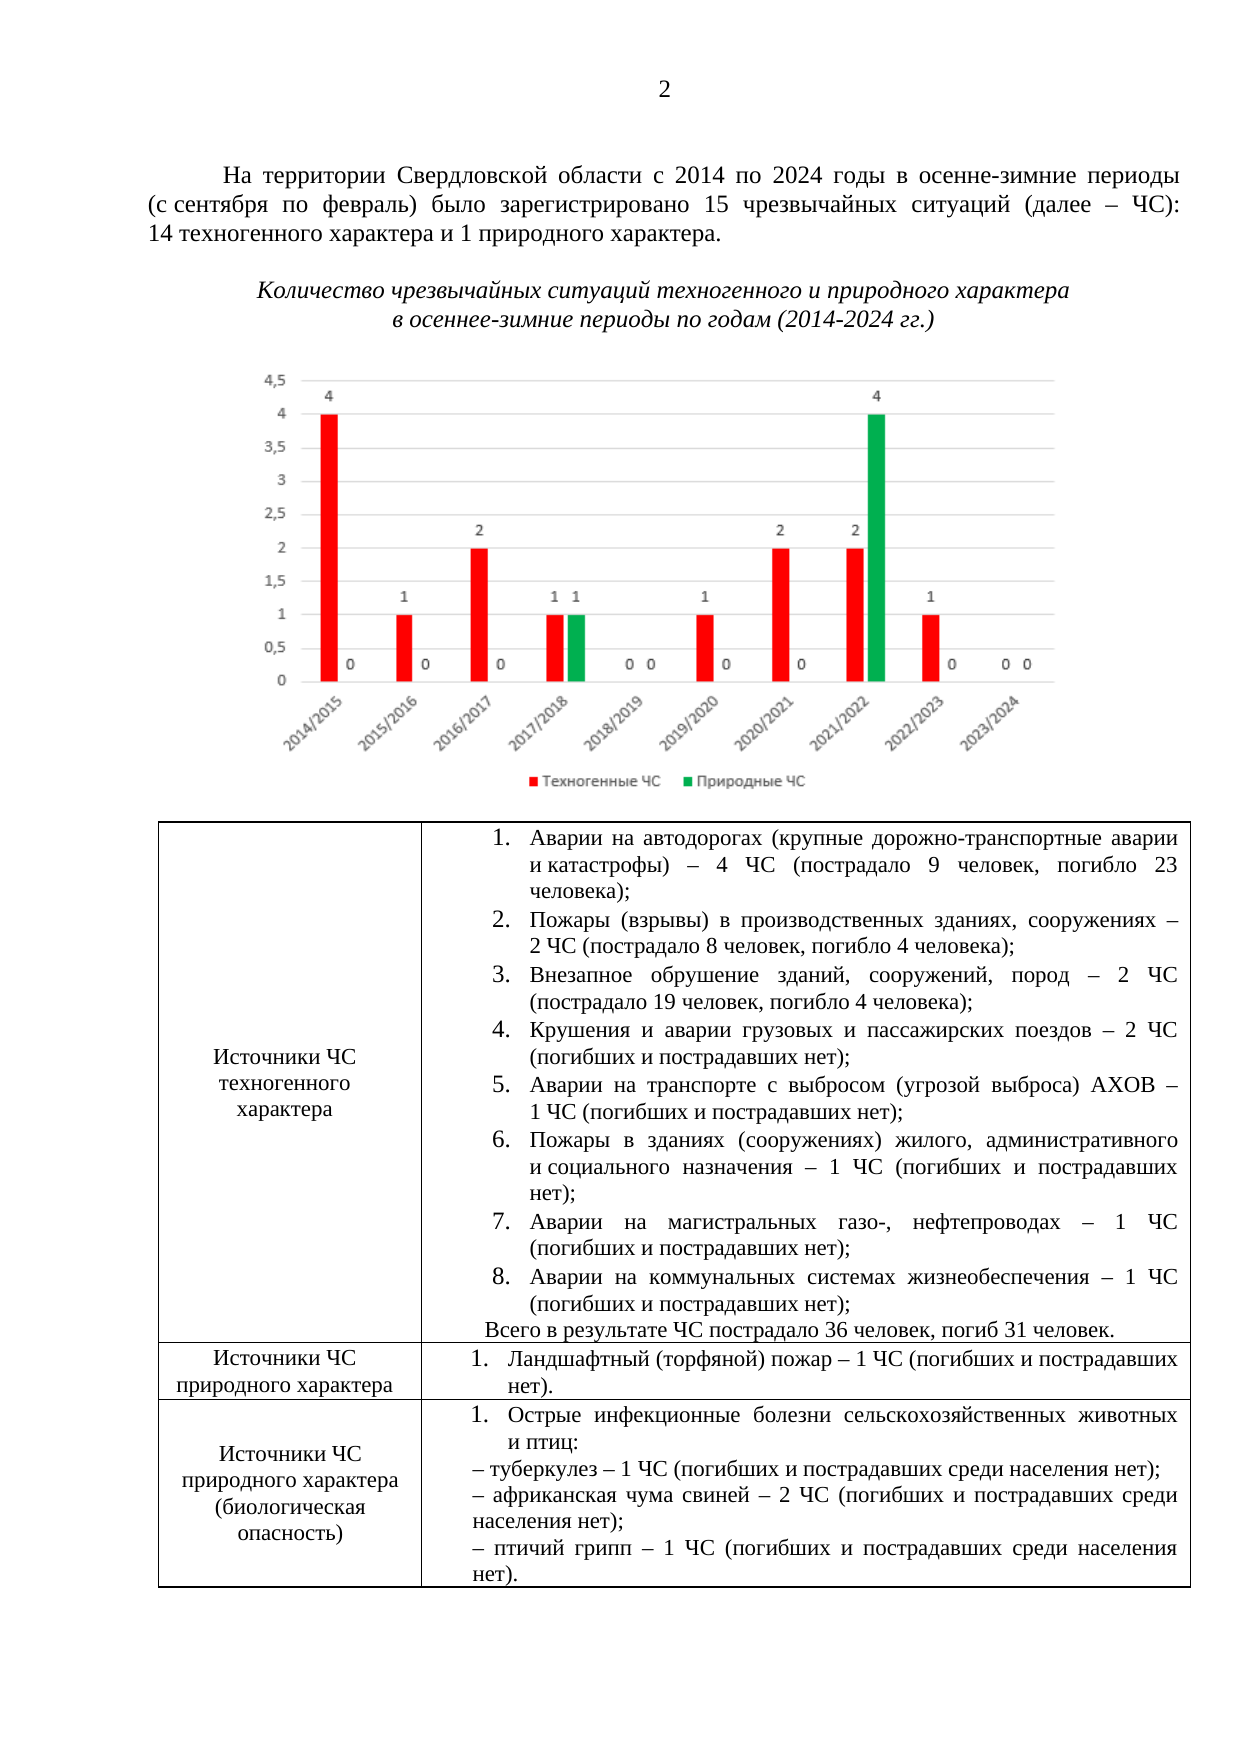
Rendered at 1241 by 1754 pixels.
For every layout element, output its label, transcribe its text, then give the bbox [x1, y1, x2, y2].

text в осеннее-зимние периоды по годам (2014-2024 гг.) [148, 304, 1181, 333]
table_cell Острые инфекционные болезни сельскохозяйственных животных и птиц: – туберкулез – 1 ЧС (погибших и пострадавших среди населения нет); – африканская чума свиней – 2 ЧС (погибших и пострадавших среди населения нет); – птичий грипп – 1 ЧС (погибших и пострадавших среди населения нет). [422, 1400, 1190, 1586]
text На территории Свердловской области с 2014 по 2024 годы в осенне-зимние периоды (с сентября по февраль) было зарегистрировано 15 чрезвычайных ситуаций (далее – ЧС): 14 техногенного характера и 1 природного характера. [148, 160, 1181, 246]
text Количество чрезвычайных ситуаций техногенного и природного характера [148, 275, 1181, 304]
table_header Аварии на автодорогах (крупные дорожно-транспортные аварии и катастрофы) – 4 ЧС (пострадало 9 человек, погибло 23 человека); Пожары (взрывы) в производственных зданиях, сооружениях – 2 ЧС (пострадало 8 человек, погибло 4 человека); Внезапное обрушение зданий, сооружений, пород – 2 ЧС (пострадало 19 человек, погибло 4 человека); Крушения и аварии грузовых и пассажирских поездов – 2 ЧС (погибших и пострадавших нет); Аварии на транспорте с выбросом (угрозой выброса) АХОВ – 1 ЧС (погибших и пострадавших нет); Пожары в зданиях (сооружениях) жилого, административного и социального назначения – 1 ЧС (погибших и пострадавших нет); Аварии на магистральных газо-, нефтепроводах – 1 ЧС (погибших и пострадавших нет); Аварии на коммунальных системах жизнеобеспечения – 1 ЧС (погибших и пострадавших нет); Всего в результате ЧС пострадало 36 человек, погиб 31 человек. [422, 823, 1190, 1342]
table_cell Источники ЧС природного характера (биологическая опасность) [159, 1400, 421, 1586]
table_cell Ландшафтный (торфяной) пожар – 1 ЧС (погибших и пострадавших нет). [422, 1343, 1190, 1398]
table_cell Источники ЧС природного характера [159, 1343, 421, 1398]
table_header Источники ЧС техногенного характера [159, 823, 421, 1342]
